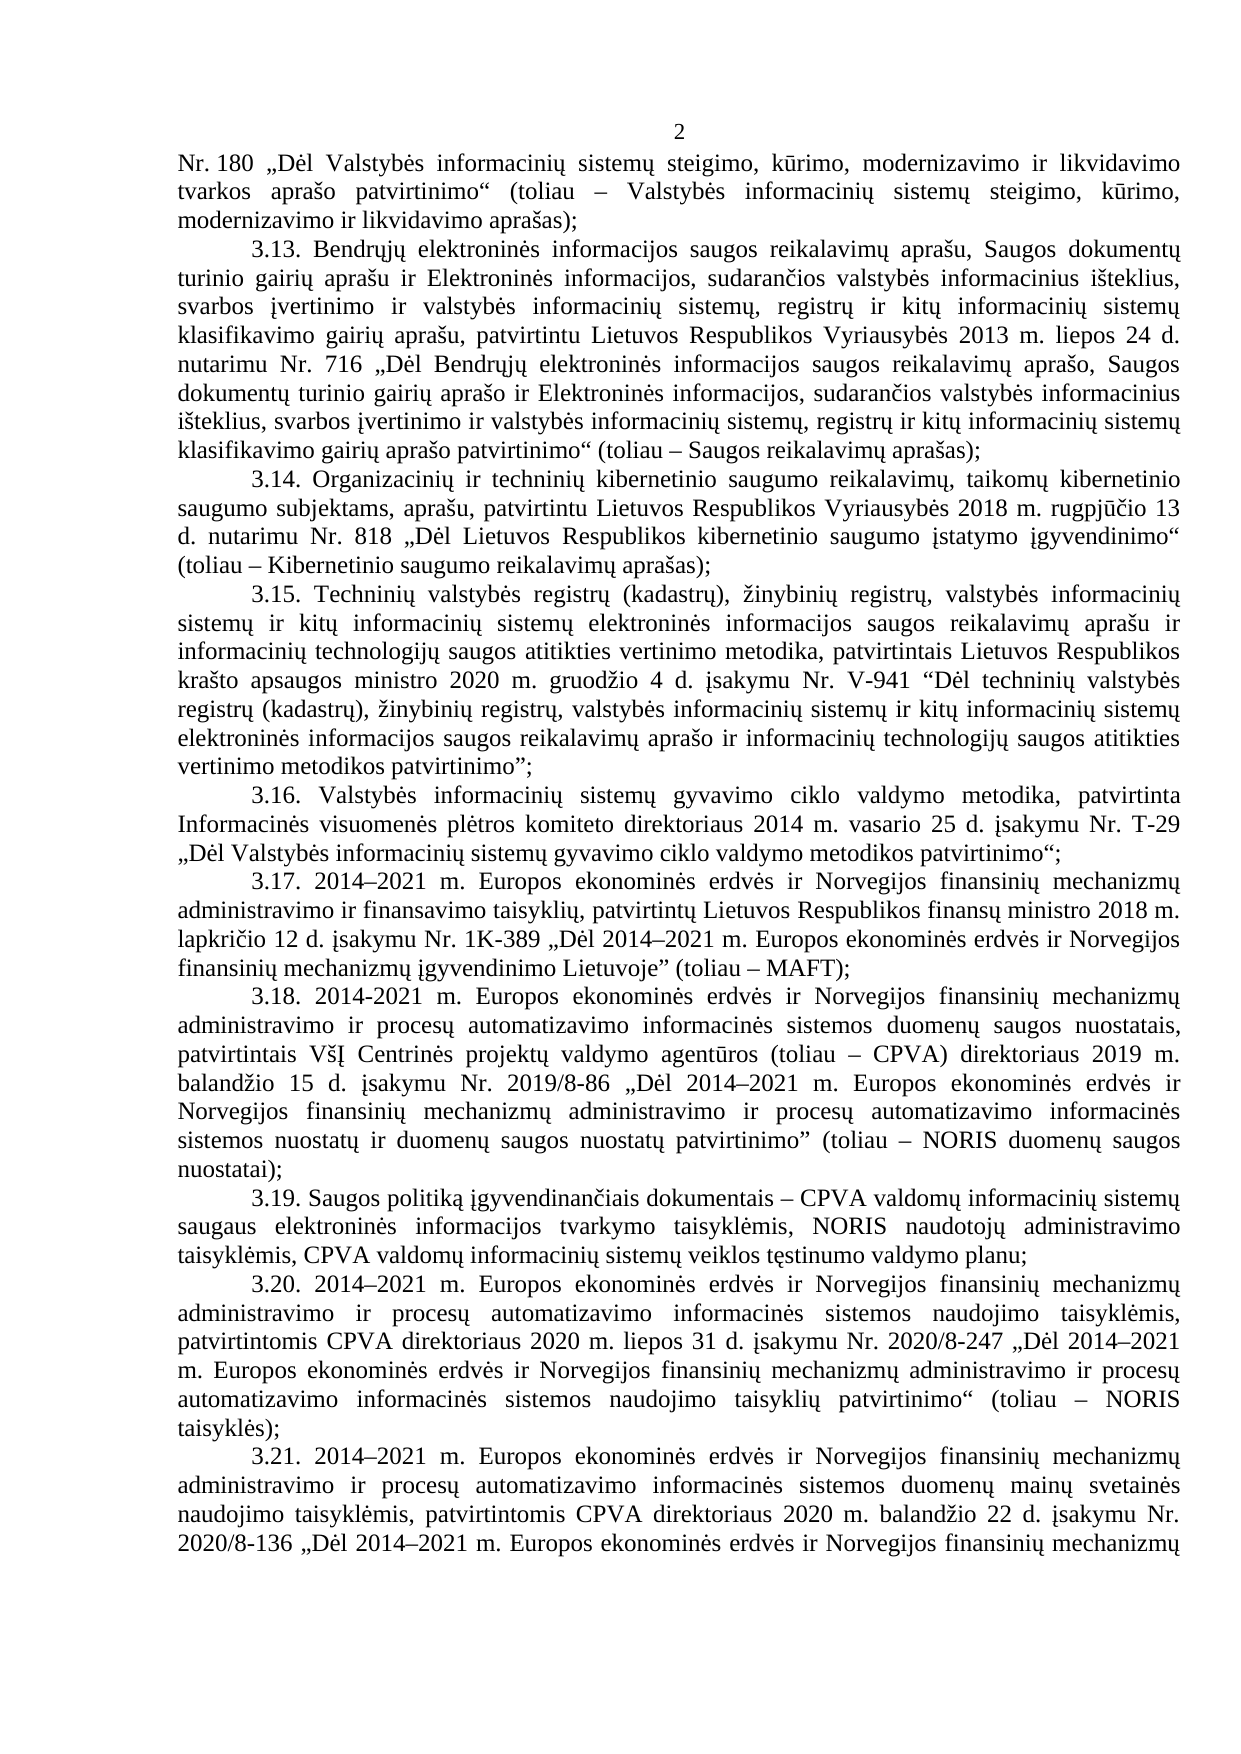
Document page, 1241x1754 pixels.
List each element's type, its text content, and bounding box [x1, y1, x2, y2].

text 3.17. 2014–2021 m. Europos ekonominės erdvės ir Norvegijos finansinių mechanizmų administravimo ir finansavimo taisyklių, patvirtintų Lietuvos Respublikos finansų ministro 2018 m. lapkričio 12 d. įsakymu Nr. 1K-389 „Dėl 2014–2021 m. Europos ekonominės erdvės ir Norvegijos finansinių mechanizmų įgyvendinimo Lietuvoje” (toliau – MAFT); [177, 866, 1181, 981]
text 3.19. Saugos politiką įgyvendinančiais dokumentais – CPVA valdomų informacinių sistemų saugaus elektroninės informacijos tvarkymo taisyklėmis, NORIS naudotojų administravimo taisyklėmis, CPVA valdomų informacinių sistemų veiklos tęstinumo valdymo planu; [177, 1183, 1181, 1269]
text 3.13. Bendrųjų elektroninės informacijos saugos reikalavimų aprašu, Saugos dokumentų turinio gairių aprašu ir Elektroninės informacijos, sudarančios valstybės informacinius išteklius, svarbos įvertinimo ir valstybės informacinių sistemų, registrų ir kitų informacinių sistemų klasifikavimo gairių aprašu, patvirtintu Lietuvos Respublikos Vyriausybės 2013 m. liepos 24 d. nutarimu Nr. 716 „Dėl Bendrųjų elektroninės informacijos saugos reikalavimų aprašo, Saugos dokumentų turinio gairių aprašo ir Elektroninės informacijos, sudarančios valstybės informacinius išteklius, svarbos įvertinimo ir valstybės informacinių sistemų, registrų ir kitų informacinių sistemų klasifikavimo gairių aprašo patvirtinimo“ (toliau – Saugos reikalavimų aprašas); [177, 234, 1181, 464]
text 3.18. 2014-2021 m. Europos ekonominės erdvės ir Norvegijos finansinių mechanizmų administravimo ir procesų automatizavimo informacinės sistemos duomenų saugos nuostatais, patvirtintais VšĮ Centrinės projektų valdymo agentūros (toliau – CPVA) direktoriaus 2019 m. balandžio 15 d. įsakymu Nr. 2019/8-86 „Dėl 2014–2021 m. Europos ekonominės erdvės ir Norvegijos finansinių mechanizmų administravimo ir procesų automatizavimo informacinės sistemos nuostatų ir duomenų saugos nuostatų patvirtinimo” (toliau – NORIS duomenų saugos nuostatai); [177, 981, 1181, 1183]
text 3.15. Techninių valstybės registrų (kadastrų), žinybinių registrų, valstybės informacinių sistemų ir kitų informacinių sistemų elektroninės informacijos saugos reikalavimų aprašu ir informacinių technologijų saugos atitikties vertinimo metodika, patvirtintais Lietuvos Respublikos krašto apsaugos ministro 2020 m. gruodžio 4 d. įsakymu Nr. V-941 “Dėl techninių valstybės registrų (kadastrų), žinybinių registrų, valstybės informacinių sistemų ir kitų informacinių sistemų elektroninės informacijos saugos reikalavimų aprašo ir informacinių technologijų saugos atitikties vertinimo metodikos patvirtinimo”; [177, 579, 1181, 780]
text 3.21. 2014–2021 m. Europos ekonominės erdvės ir Norvegijos finansinių mechanizmų administravimo ir procesų automatizavimo informacinės sistemos duomenų mainų svetainės naudojimo taisyklėmis, patvirtintomis CPVA direktoriaus 2020 m. balandžio 22 d. įsakymu Nr. 2020/8-136 „Dėl 2014–2021 m. Europos ekonominės erdvės ir Norvegijos finansinių mechanizmų [177, 1441, 1181, 1556]
text 3.14. Organizacinių ir techninių kibernetinio saugumo reikalavimų, taikomų kibernetinio saugumo subjektams, aprašu, patvirtintu Lietuvos Respublikos Vyriausybės 2018 m. rugpjūčio 13 d. nutarimu Nr. 818 „Dėl Lietuvos Respublikos kibernetinio saugumo įstatymo įgyvendinimo“ (toliau – Kibernetinio saugumo reikalavimų aprašas); [177, 464, 1181, 579]
text Nr. 180 „Dėl Valstybės informacinių sistemų steigimo, kūrimo, modernizavimo ir likvidavimo tvarkos aprašo patvirtinimo“ (toliau – Valstybės informacinių sistemų steigimo, kūrimo, modernizavimo ir likvidavimo aprašas); [177, 148, 1181, 234]
text 3.16. Valstybės informacinių sistemų gyvavimo ciklo valdymo metodika, patvirtinta Informacinės visuomenės plėtros komiteto direktoriaus 2014 m. vasario 25 d. įsakymu Nr. T-29 „Dėl Valstybės informacinių sistemų gyvavimo ciklo valdymo metodikos patvirtinimo“; [177, 780, 1181, 866]
text 3.20. 2014–2021 m. Europos ekonominės erdvės ir Norvegijos finansinių mechanizmų administravimo ir procesų automatizavimo informacinės sistemos naudojimo taisyklėmis, patvirtintomis CPVA direktoriaus 2020 m. liepos 31 d. įsakymu Nr. 2020/8-247 „Dėl 2014–2021 m. Europos ekonominės erdvės ir Norvegijos finansinių mechanizmų administravimo ir procesų automatizavimo informacinės sistemos naudojimo taisyklių patvirtinimo“ (toliau – NORIS taisyklės); [177, 1269, 1181, 1441]
